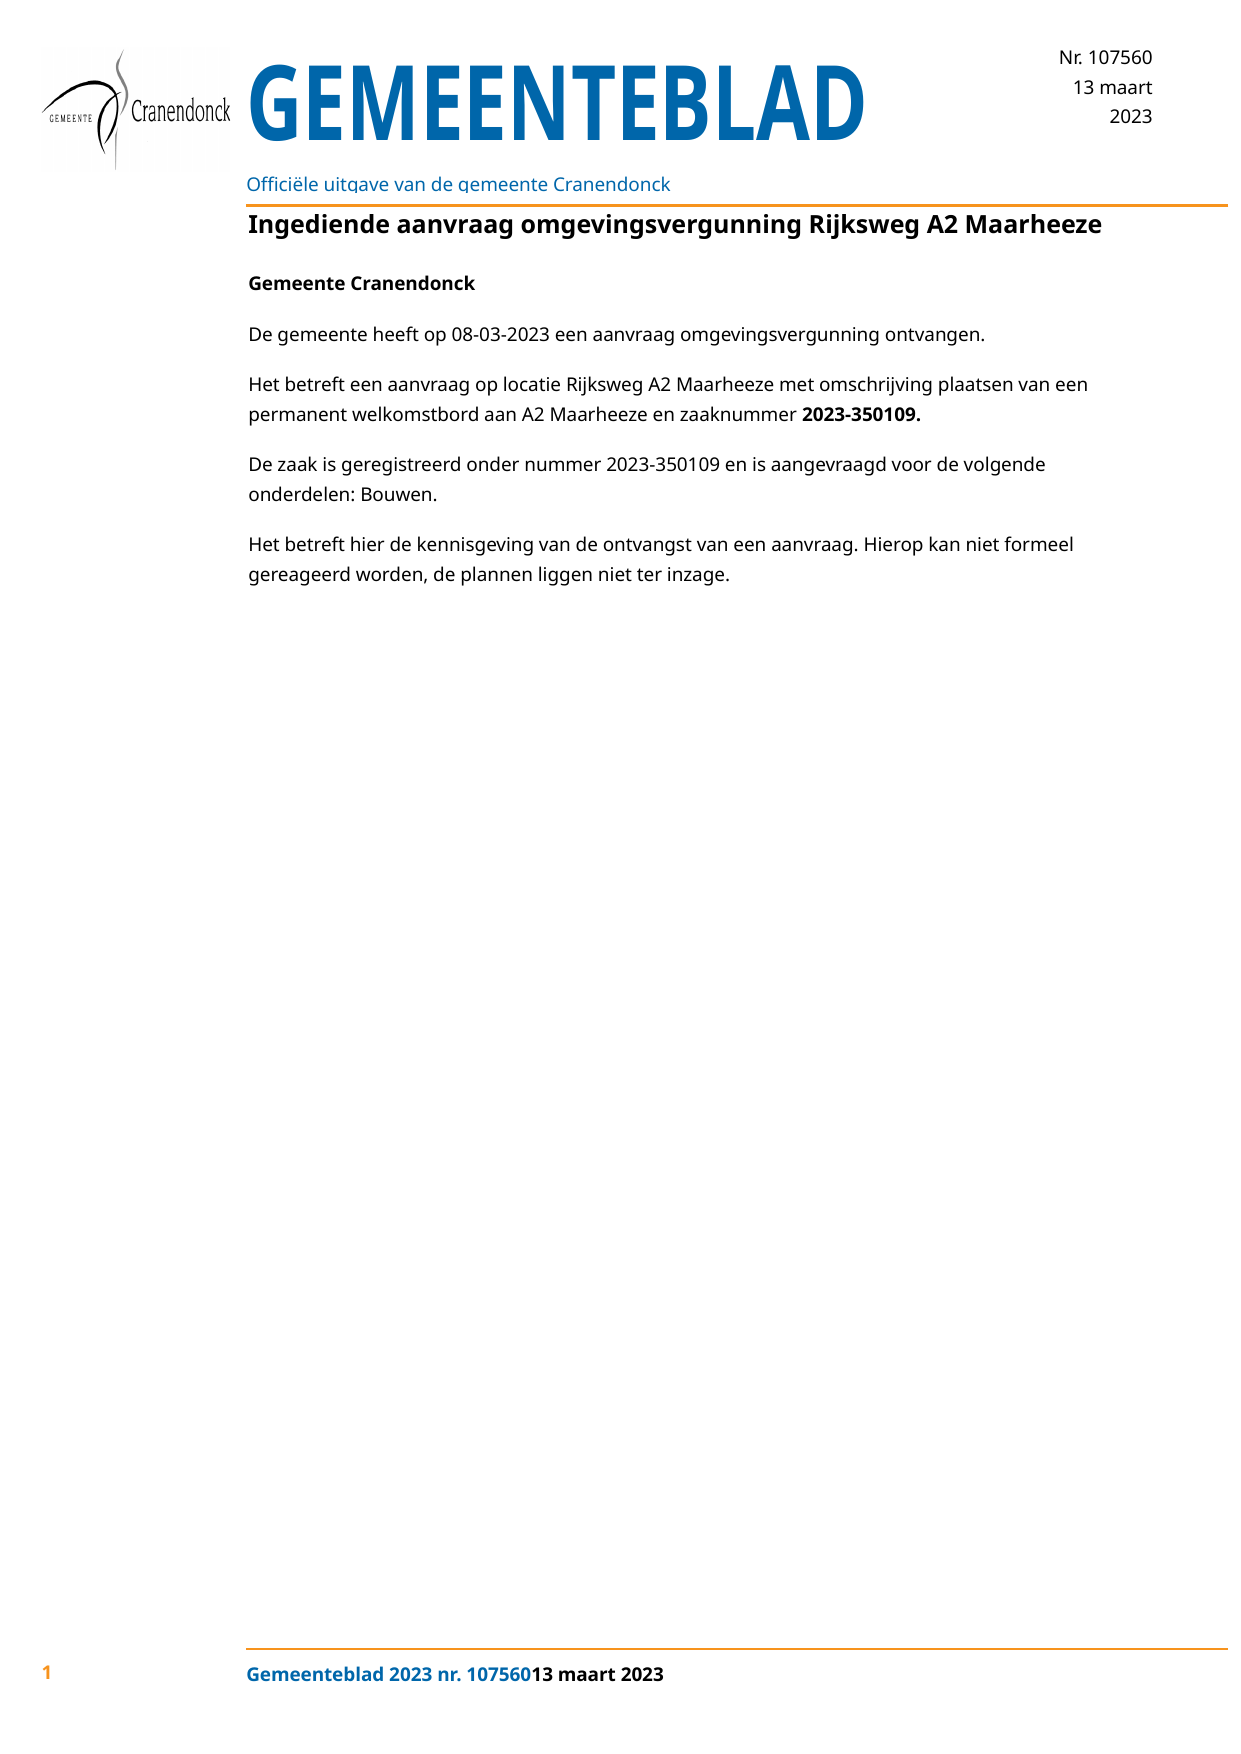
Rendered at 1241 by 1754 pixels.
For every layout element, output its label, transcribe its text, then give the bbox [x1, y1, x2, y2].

text De zaak is geregistreerd onder nummer 2023-350109 en is aangevraagd voor de volgende onderdelen: Bouwen. [248, 451, 1152, 506]
text De gemeente heeft op 08-03-2023 een aanvraag omgevingsvergunning ontvangen. [248, 321, 1152, 346]
text Ingediende aanvraag omgevingsvergunning Rijksweg A2 Maarheeze [248, 207, 1152, 241]
text Het betreft hier de kennisgeving van de ontvangst van een aanvraag. Hierop kan niet formeel gereageerd worden, de plannen liggen niet ter inzage. [248, 531, 1152, 586]
text Het betreft een aanvraag op locatie Rijksweg A2 Maarheeze met omschrijving plaatsen van een permanent welkomstbord aan A2 Maarheeze en zaaknummer 2023-350109. [248, 371, 1152, 426]
picture [41, 47, 231, 172]
text Gemeente Cranendonck [248, 270, 1152, 296]
